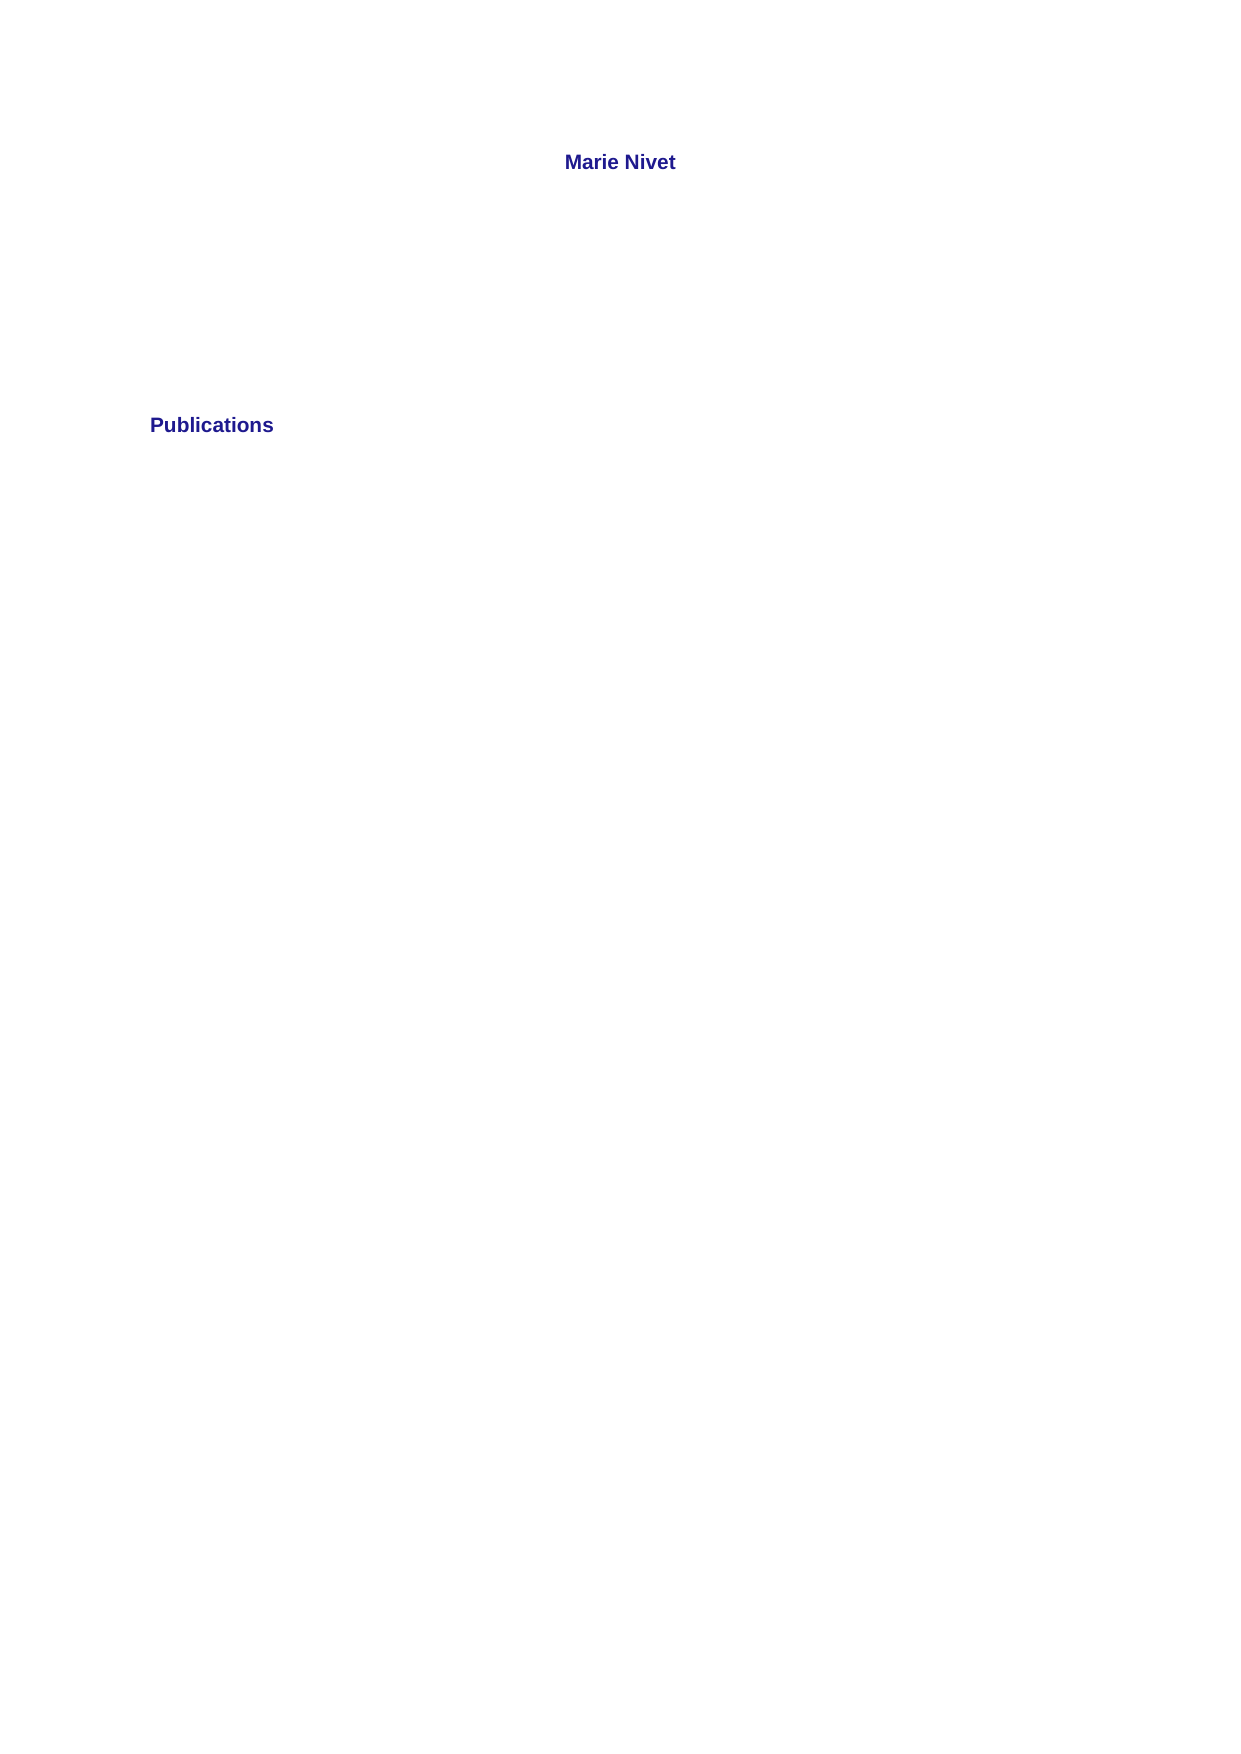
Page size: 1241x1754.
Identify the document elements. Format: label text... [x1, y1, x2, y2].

subtitle Marie Nivet [150, 150, 1090, 174]
subtitle Publications [150, 412, 1090, 436]
